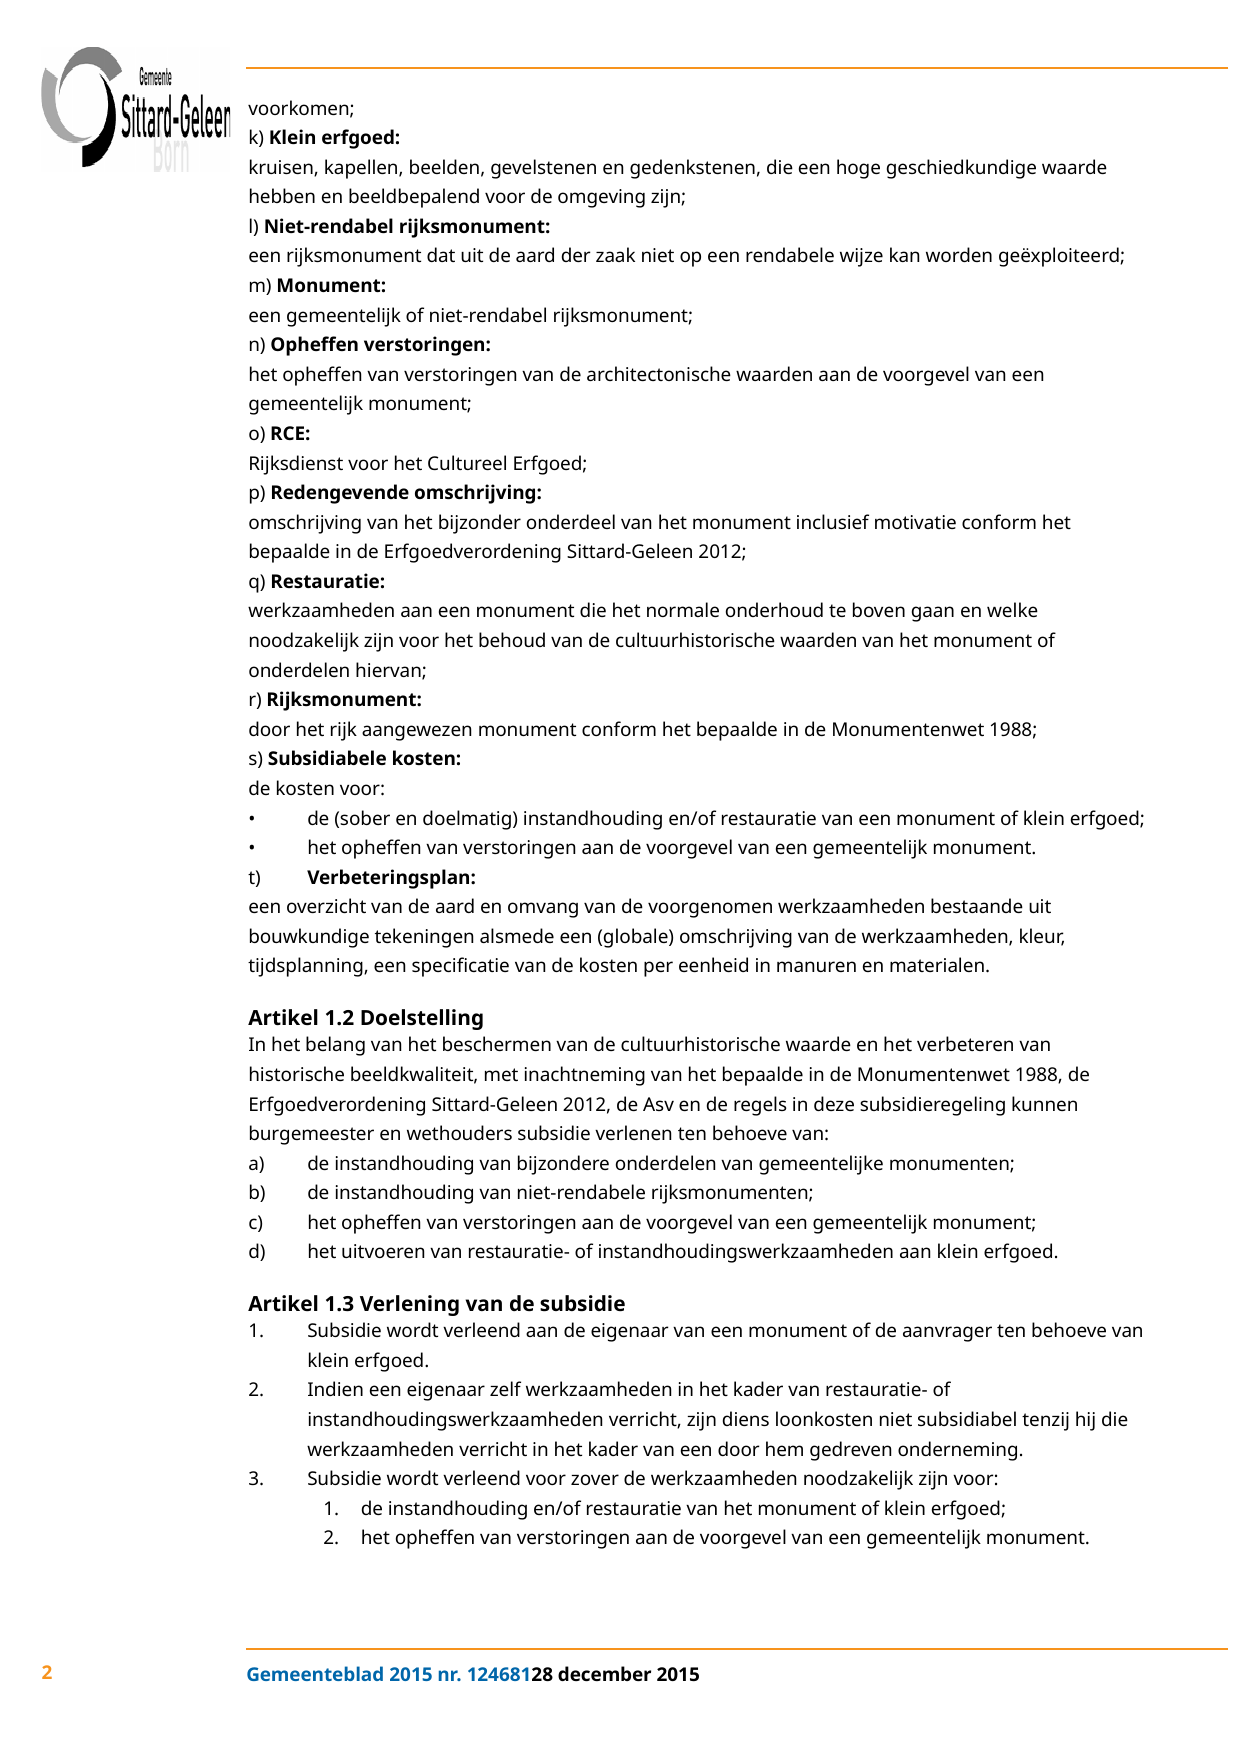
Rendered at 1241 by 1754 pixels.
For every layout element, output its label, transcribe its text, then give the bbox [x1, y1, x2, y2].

text q) Restauratie: [248, 568, 1152, 594]
text s) Subsidiabele kosten: [248, 746, 1152, 771]
list het opheffen van verstoringen aan de voorgevel van een gemeentelijk monument; [248, 1209, 1152, 1235]
list Subsidie wordt verleend aan de eigenaar van een monument of de aanvrager ten behoeve van klein erfgoed. [248, 1317, 1152, 1373]
text werkzaamheden aan een monument die het normale onderhoud te boven gaan en welke noodzakelijk zijn voor het behoud van de cultuurhistorische waarden van het monument of onderdelen hiervan; [248, 598, 1152, 683]
text In het belang van het beschermen van de cultuurhistorische waarde en het verbeteren van historische beeldkwaliteit, met inachtneming van het bepaalde in de Monumentenwet 1988, de Erfgoedverordening Sittard-Geleen 2012, de Asv en de regels in deze subsidieregeling kunnen burgemeester en wethouders subsidie verlenen ten behoeve van: [248, 1032, 1152, 1146]
text voorkomen; [248, 95, 1152, 121]
list het opheffen van verstoringen aan de voorgevel van een gemeentelijk monument. [248, 834, 1152, 860]
text p) Redengevende omschrijving: [248, 479, 1152, 505]
text k) Klein erfgoed: [248, 124, 1152, 150]
list de (sober en doelmatig) instandhouding en/of restauratie van een monument of klein erfgoed; [248, 805, 1152, 831]
text een gemeentelijk of niet-rendabel rijksmonument; [248, 302, 1152, 328]
list Verbeteringsplan: [248, 864, 1152, 890]
list de instandhouding van bijzondere onderdelen van gemeentelijke monumenten; [248, 1150, 1152, 1176]
text o) RCE: [248, 420, 1152, 446]
text l) Niet-rendabel rijksmonument: [248, 213, 1152, 239]
picture [41, 47, 231, 172]
text door het rijk aangewezen monument conform het bepaalde in de Monumentenwet 1988; [248, 716, 1152, 742]
list Indien een eigenaar zelf werkzaamheden in het kader van restauratie- of instandhoudingswerkzaamheden verricht, zijn diens loonkosten niet subsidiabel tenzij hij die werkzaamheden verricht in het kader van een door hem gedreven onderneming. [248, 1377, 1152, 1462]
text de kosten voor: [248, 775, 1152, 801]
list het uitvoeren van restauratie- of instandhoudingswerkzaamheden aan klein erfgoed. [248, 1239, 1152, 1264]
text m) Monument: [248, 272, 1152, 298]
text n) Opheffen verstoringen: [248, 331, 1152, 357]
list Subsidie wordt verleend voor zover de werkzaamheden noodzakelijk zijn voor: [248, 1465, 1152, 1491]
list het opheffen van verstoringen aan de voorgevel van een gemeentelijk monument. [323, 1524, 1152, 1550]
list de instandhouding van niet-rendabele rijksmonumenten; [248, 1179, 1152, 1205]
text Rijksdienst voor het Cultureel Erfgoed; [248, 450, 1152, 476]
text r) Rijksmonument: [248, 686, 1152, 712]
text een overzicht van de aard en omvang van de voorgenomen werkzaamheden bestaande uit bouwkundige tekeningen alsmede een (globale) omschrijving van de werkzaamheden, kleur, tijdsplanning, een specificatie van de kosten per eenheid in manuren en materialen. [248, 893, 1152, 978]
text kruisen, kapellen, beelden, gevelstenen en gedenkstenen, die een hoge geschiedkundige waarde hebben en beeldbepalend voor de omgeving zijn; [248, 154, 1152, 209]
text een rijksmonument dat uit de aard der zaak niet op een rendabele wijze kan worden geëxploiteerd; [248, 243, 1152, 268]
text Artikel 1.3 Verlening van de subsidie [248, 1289, 1152, 1317]
text omschrijving van het bijzonder onderdeel van het monument inclusief motivatie conform het bepaalde in de Erfgoedverordening Sittard-Geleen 2012; [248, 509, 1152, 564]
text Artikel 1.2 Doelstelling [248, 1003, 1152, 1032]
text het opheffen van verstoringen van de architectonische waarden aan de voorgevel van een gemeentelijk monument; [248, 361, 1152, 416]
list de instandhouding en/of restauratie van het monument of klein erfgoed; [323, 1495, 1152, 1521]
